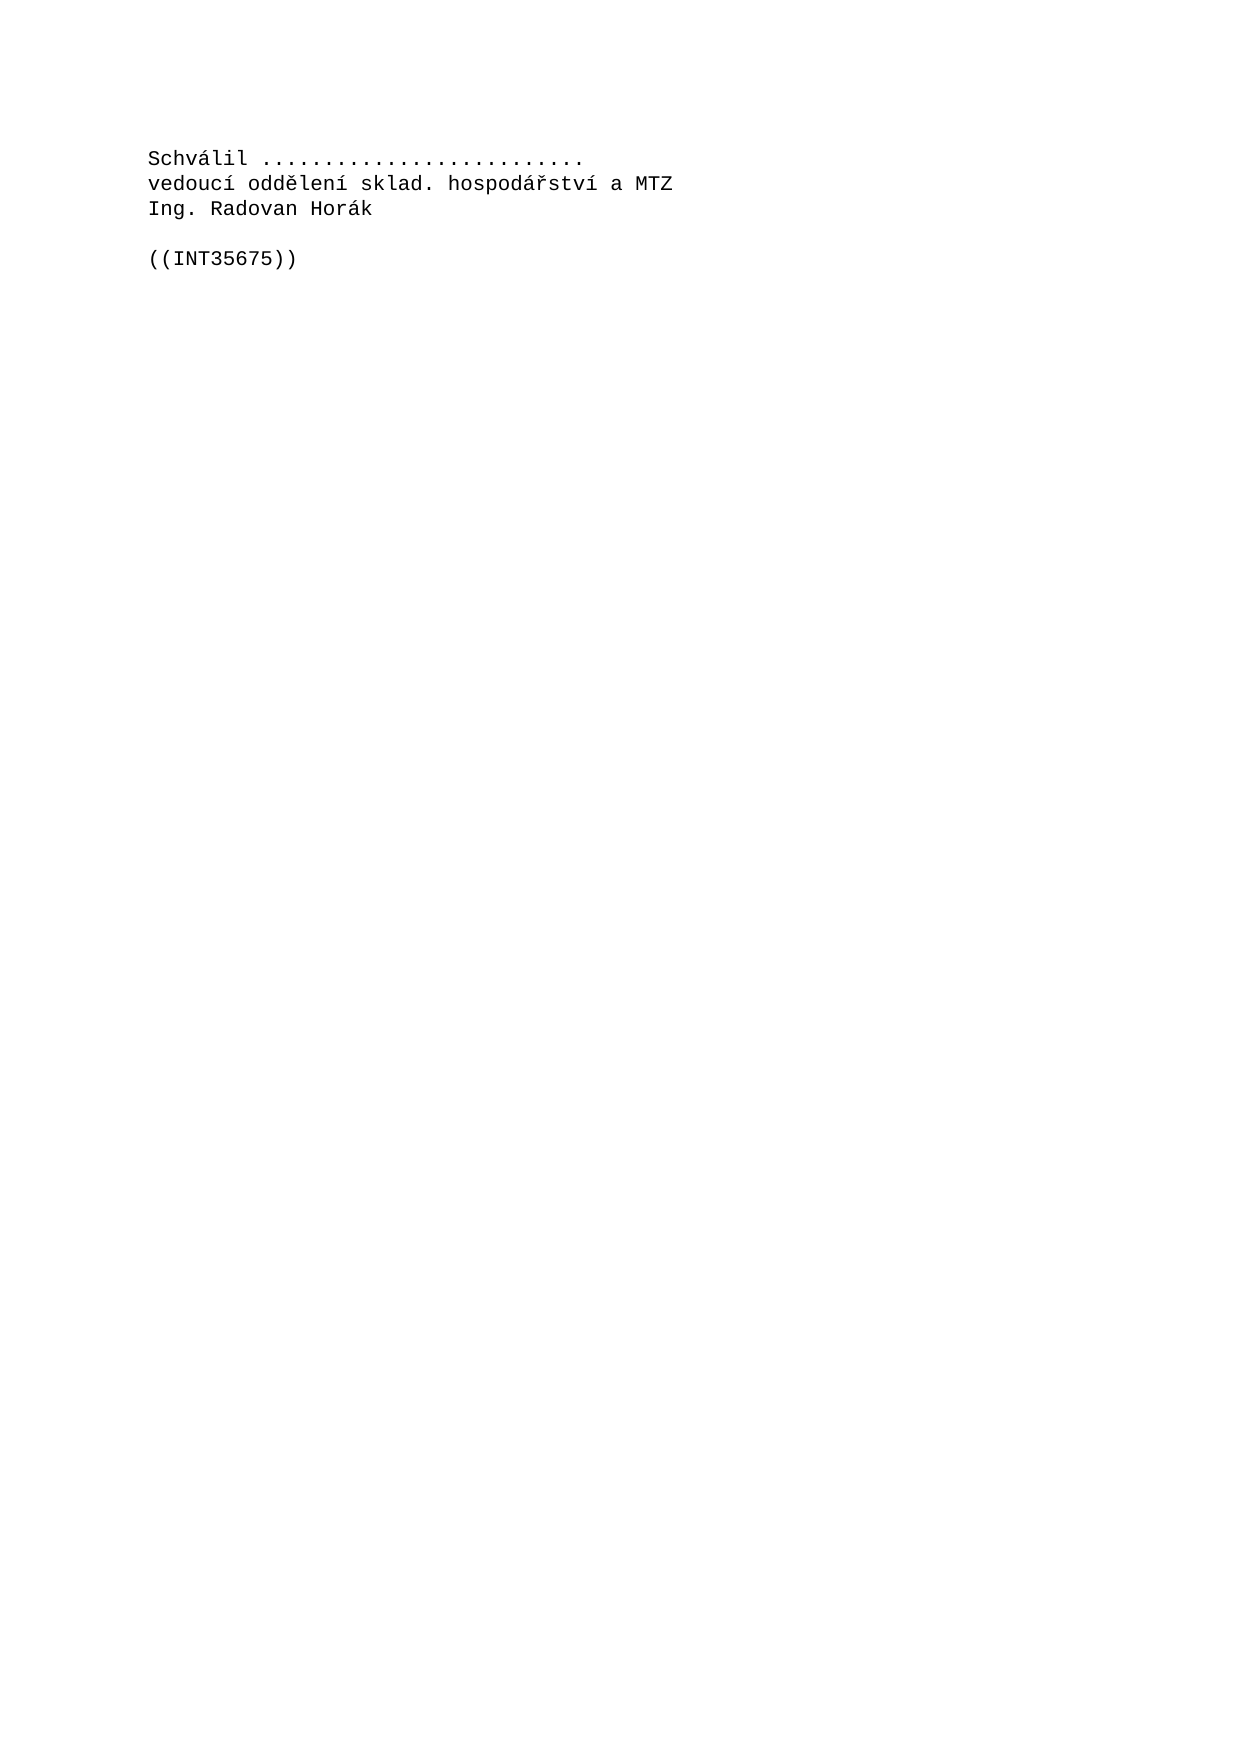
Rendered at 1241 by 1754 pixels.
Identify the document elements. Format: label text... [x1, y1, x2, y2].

text Schválil .......................... vedoucí oddělení sklad. hospodářství a MTZ Ing. Radovan Horák ((INT35675)) [148, 148, 1093, 272]
